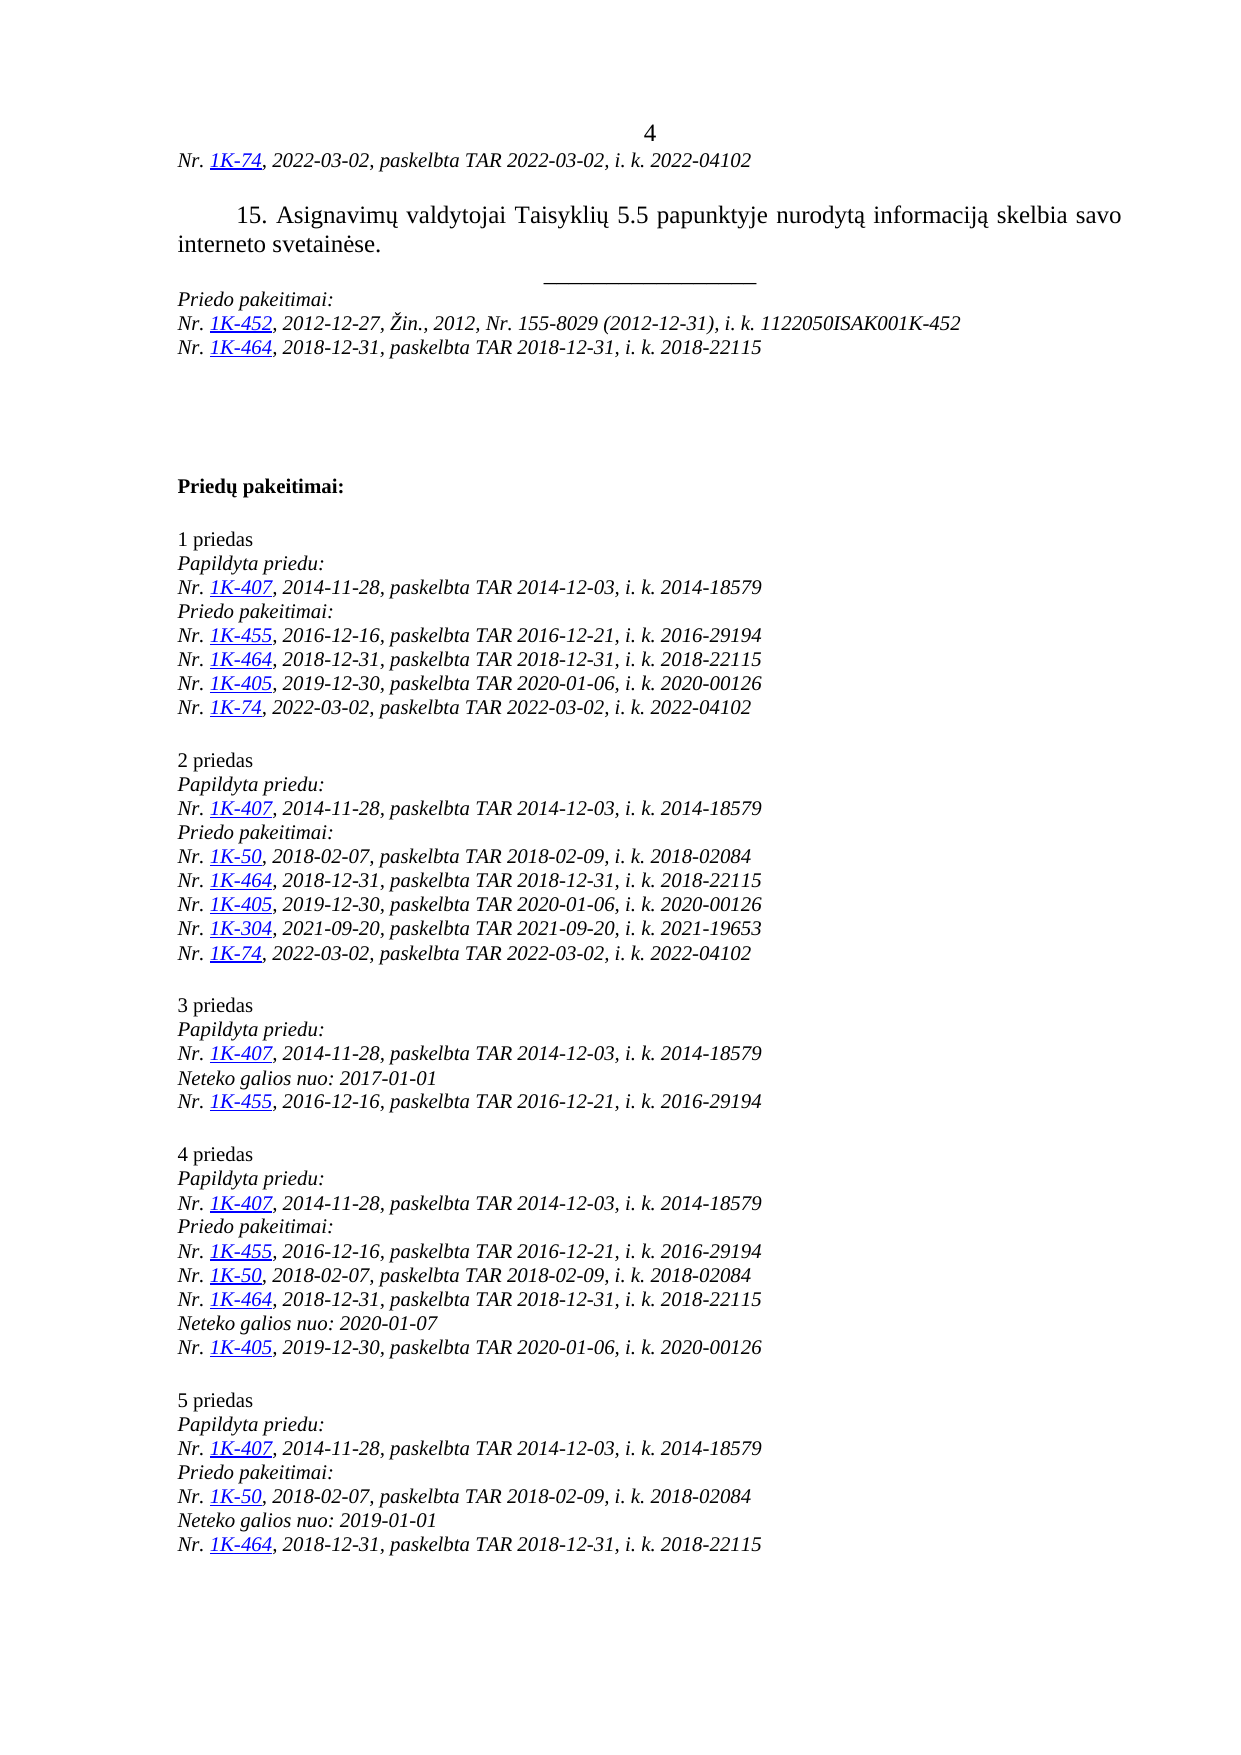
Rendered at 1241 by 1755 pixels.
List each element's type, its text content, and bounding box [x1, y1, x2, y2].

text Papildyta priedu: [177, 772, 1122, 796]
text Neteko galios nuo: 2017-01-01 [177, 1065, 1122, 1089]
text Nr. 1K-464, 2018-12-31, paskelbta TAR 2018-12-31, i. k. 2018-22115 [177, 647, 1122, 671]
text Nr. 1K-407, 2014-11-28, paskelbta TAR 2014-12-03, i. k. 2014-18579 [177, 1436, 1122, 1460]
text Nr. 1K-464, 2018-12-31, paskelbta TAR 2018-12-31, i. k. 2018-22115 [177, 335, 1122, 359]
text Nr. 1K-452, 2012-12-27, Žin., 2012, Nr. 155-8029 (2012-12-31), i. k. 1122050ISAK001K-452 [177, 311, 1122, 335]
text Nr. 1K-455, 2016-12-16, paskelbta TAR 2016-12-21, i. k. 2016-29194 [177, 623, 1122, 647]
text Nr. 1K-464, 2018-12-31, paskelbta TAR 2018-12-31, i. k. 2018-22115 [177, 1532, 1122, 1556]
text Papildyta priedu: [177, 1412, 1122, 1436]
text Nr. 1K-407, 2014-11-28, paskelbta TAR 2014-12-03, i. k. 2014-18579 [177, 575, 1122, 599]
text Nr. 1K-405, 2019-12-30, paskelbta TAR 2020-01-06, i. k. 2020-00126 [177, 1335, 1122, 1359]
text Priedo pakeitimai: [177, 287, 1122, 311]
text Priedų pakeitimai: [177, 474, 1122, 498]
text Nr. 1K-405, 2019-12-30, paskelbta TAR 2020-01-06, i. k. 2020-00126 [177, 671, 1122, 695]
text Nr. 1K-50, 2018-02-07, paskelbta TAR 2018-02-09, i. k. 2018-02084 [177, 1263, 1122, 1287]
text 4 priedas [177, 1142, 1122, 1166]
text Nr. 1K-407, 2014-11-28, paskelbta TAR 2014-12-03, i. k. 2014-18579 [177, 1041, 1122, 1065]
text 5 priedas [177, 1388, 1122, 1412]
text 1 priedas [177, 527, 1122, 551]
text Nr. 1K-304, 2021-09-20, paskelbta TAR 2021-09-20, i. k. 2021-19653 [177, 916, 1122, 940]
text Nr. 1K-407, 2014-11-28, paskelbta TAR 2014-12-03, i. k. 2014-18579 [177, 796, 1122, 820]
text Nr. 1K-74, 2022-03-02, paskelbta TAR 2022-03-02, i. k. 2022-04102 [177, 148, 1122, 172]
text Neteko galios nuo: 2020-01-07 [177, 1311, 1122, 1335]
text Papildyta priedu: [177, 1166, 1122, 1190]
text Nr. 1K-464, 2018-12-31, paskelbta TAR 2018-12-31, i. k. 2018-22115 [177, 1287, 1122, 1311]
text Nr. 1K-464, 2018-12-31, paskelbta TAR 2018-12-31, i. k. 2018-22115 [177, 868, 1122, 892]
text 15. Asignavimų valdytojai Taisyklių 5.5 papunktyje nurodytą informaciją skelbia savo interneto svetainėse. [177, 200, 1122, 258]
text Nr. 1K-407, 2014-11-28, paskelbta TAR 2014-12-03, i. k. 2014-18579 [177, 1190, 1122, 1214]
text Neteko galios nuo: 2019-01-01 [177, 1508, 1122, 1532]
text Nr. 1K-455, 2016-12-16, paskelbta TAR 2016-12-21, i. k. 2016-29194 [177, 1089, 1122, 1113]
text Priedo pakeitimai: [177, 1460, 1122, 1484]
text Nr. 1K-455, 2016-12-16, paskelbta TAR 2016-12-21, i. k. 2016-29194 [177, 1238, 1122, 1263]
text Priedo pakeitimai: [177, 599, 1122, 623]
text Papildyta priedu: [177, 551, 1122, 575]
text Nr. 1K-50, 2018-02-07, paskelbta TAR 2018-02-09, i. k. 2018-02084 [177, 1484, 1122, 1508]
text Papildyta priedu: [177, 1017, 1122, 1041]
text Priedo pakeitimai: [177, 1214, 1122, 1238]
text Nr. 1K-50, 2018-02-07, paskelbta TAR 2018-02-09, i. k. 2018-02084 [177, 844, 1122, 868]
text Nr. 1K-74, 2022-03-02, paskelbta TAR 2022-03-02, i. k. 2022-04102 [177, 940, 1122, 964]
text 3 priedas [177, 993, 1122, 1017]
text Priedo pakeitimai: [177, 820, 1122, 844]
text _________________ [177, 258, 1122, 287]
text 2 priedas [177, 748, 1122, 772]
text Nr. 1K-405, 2019-12-30, paskelbta TAR 2020-01-06, i. k. 2020-00126 [177, 892, 1122, 916]
text Nr. 1K-74, 2022-03-02, paskelbta TAR 2022-03-02, i. k. 2022-04102 [177, 695, 1122, 719]
